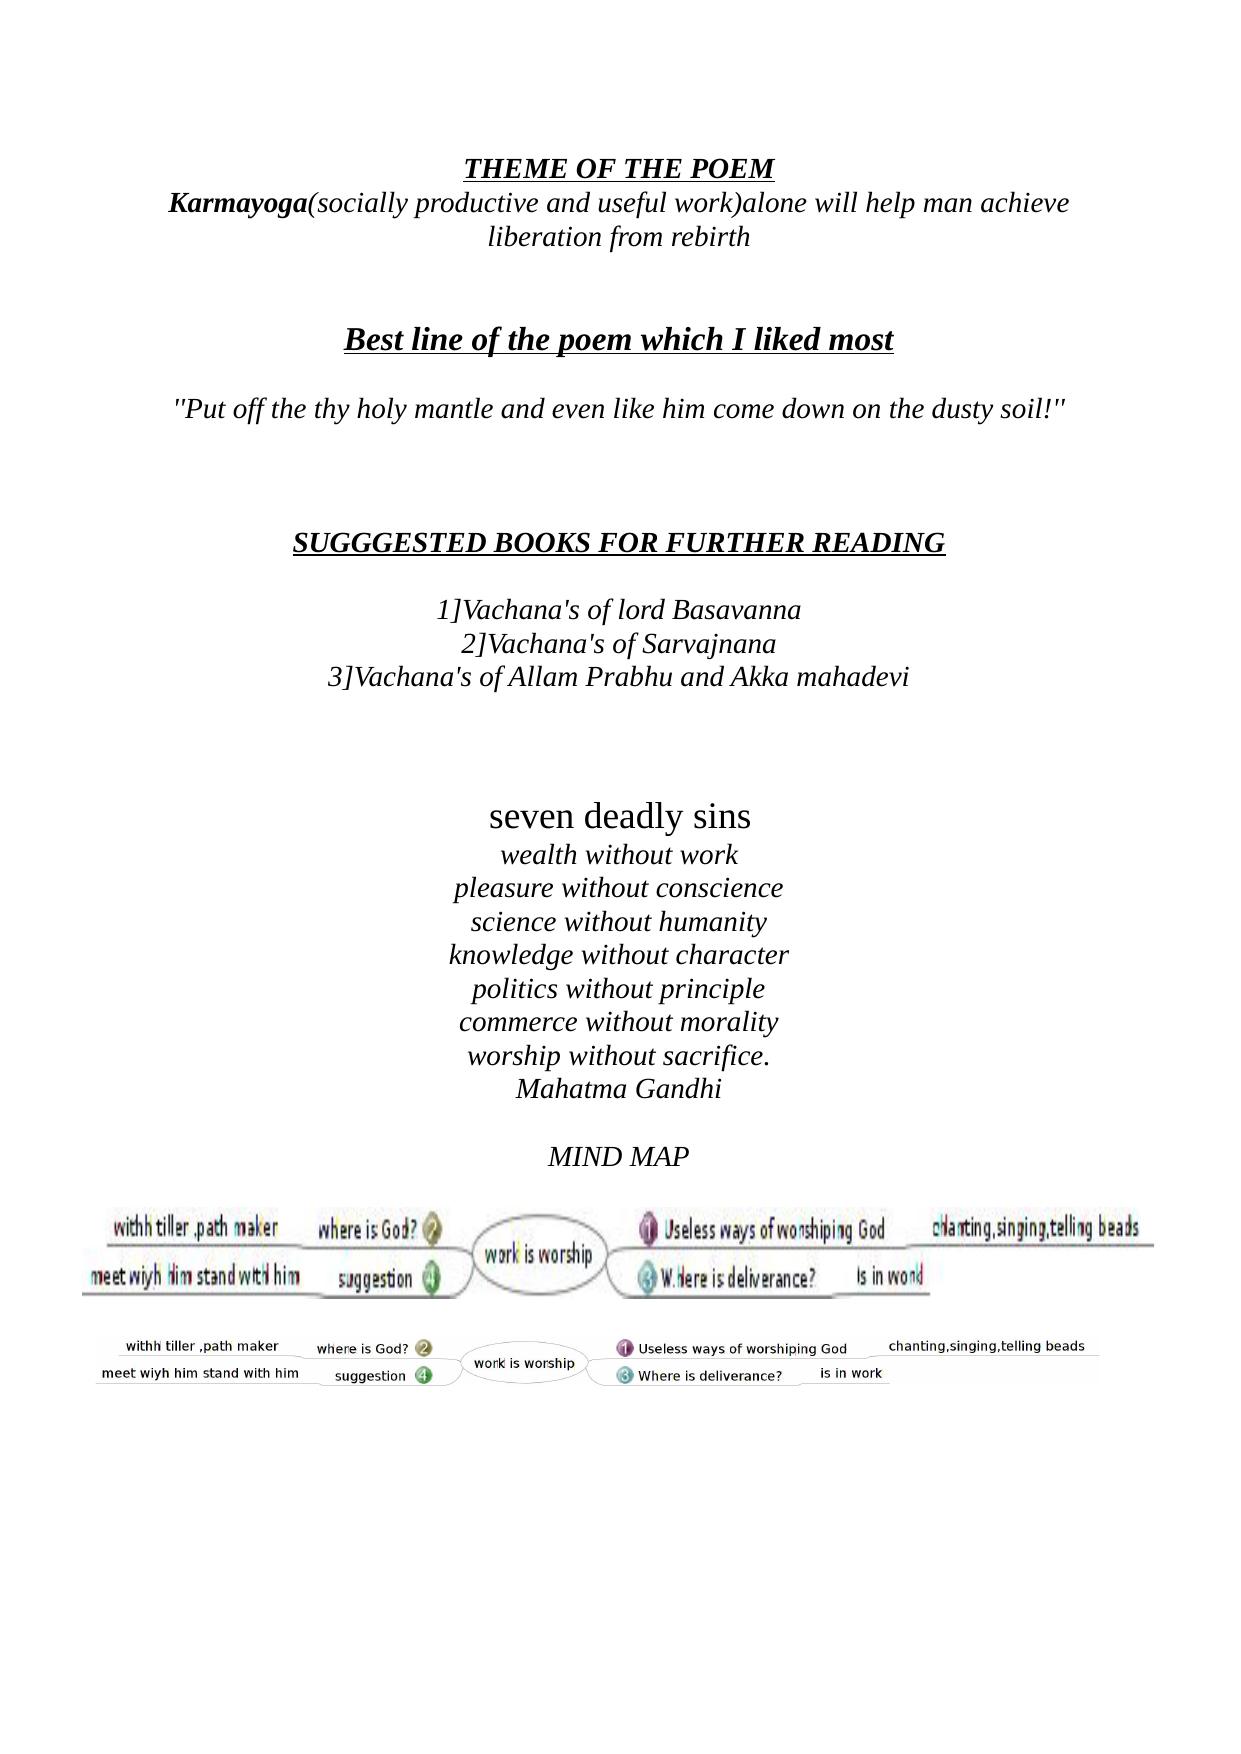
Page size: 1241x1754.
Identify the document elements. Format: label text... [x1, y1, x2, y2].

text ''Put off the thy holy mantle and even like him come down on the dusty soil!'' [118, 391, 1122, 425]
text 1]Vachana's of lord Basavanna [118, 592, 1122, 626]
text 3]Vachana's of Allam Prabhu and Akka mahadevi [118, 659, 1122, 693]
text Mahatma Gandhi [118, 1072, 1122, 1105]
text science without humanity [118, 904, 1122, 937]
text SUGGGESTED BOOKS FOR FURTHER READING [118, 525, 1122, 559]
text Best line of the poem which I liked most [118, 319, 1122, 358]
text 2]Vachana's of Sarvajnana [118, 626, 1122, 659]
picture [95, 1335, 1100, 1386]
text seven deadly sins [118, 794, 1122, 837]
text MIND MAP [118, 1139, 1122, 1172]
text pleasure without conscience [118, 870, 1122, 904]
text worship without sacrifice. [118, 1038, 1122, 1072]
text wealth without work [118, 837, 1122, 870]
text knowledge without character [118, 937, 1122, 971]
picture [82, 1207, 1155, 1299]
text Karmayoga(socially productive and useful work)alone will help man achieve liberation from rebirth [118, 185, 1122, 252]
text commerce without morality [118, 1004, 1122, 1038]
text THEME OF THE POEM [118, 152, 1122, 185]
text politics without principle [118, 971, 1122, 1004]
